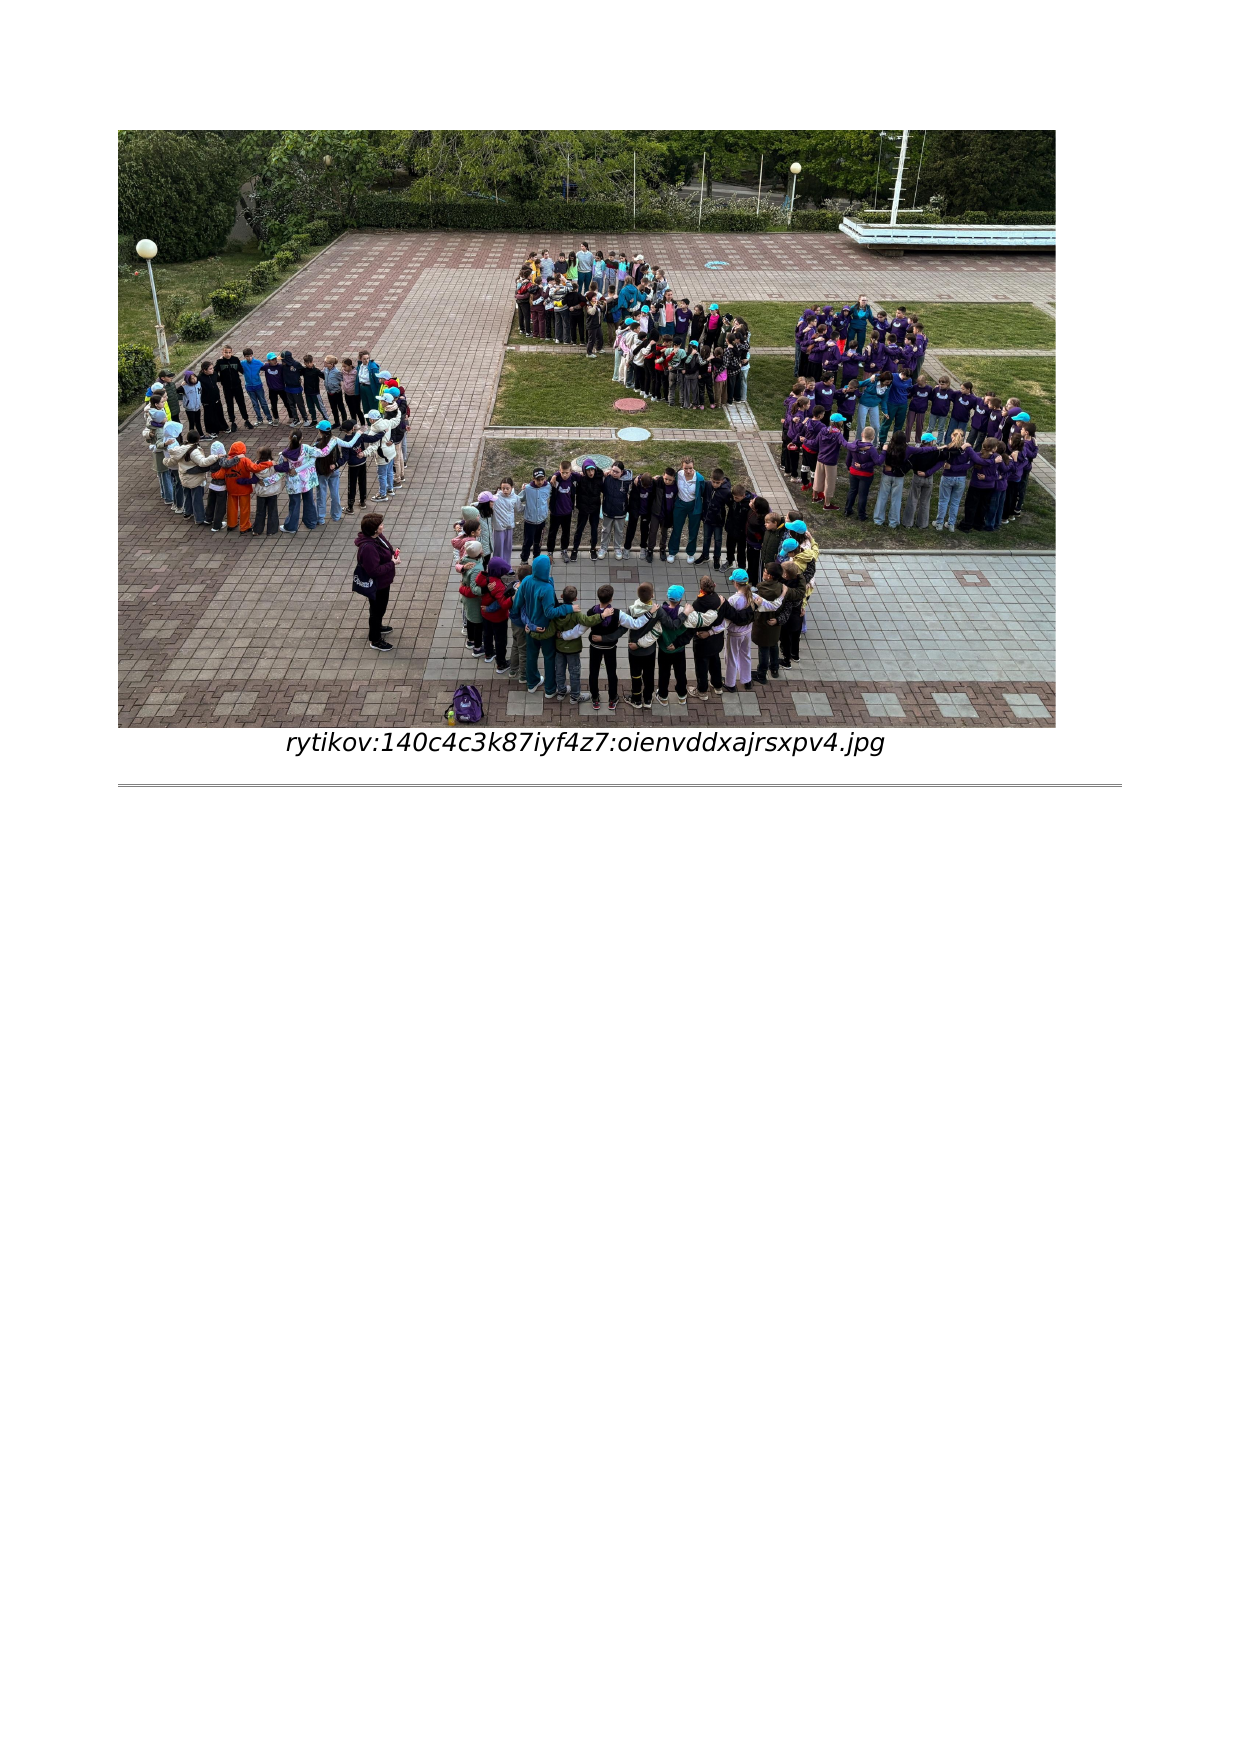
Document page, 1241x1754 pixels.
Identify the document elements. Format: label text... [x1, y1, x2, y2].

picture [118, 130, 1056, 728]
text rytikov:140c4c3k87iyf4z7:oienvddxajrsxpv4.jpg [118, 728, 1056, 757]
